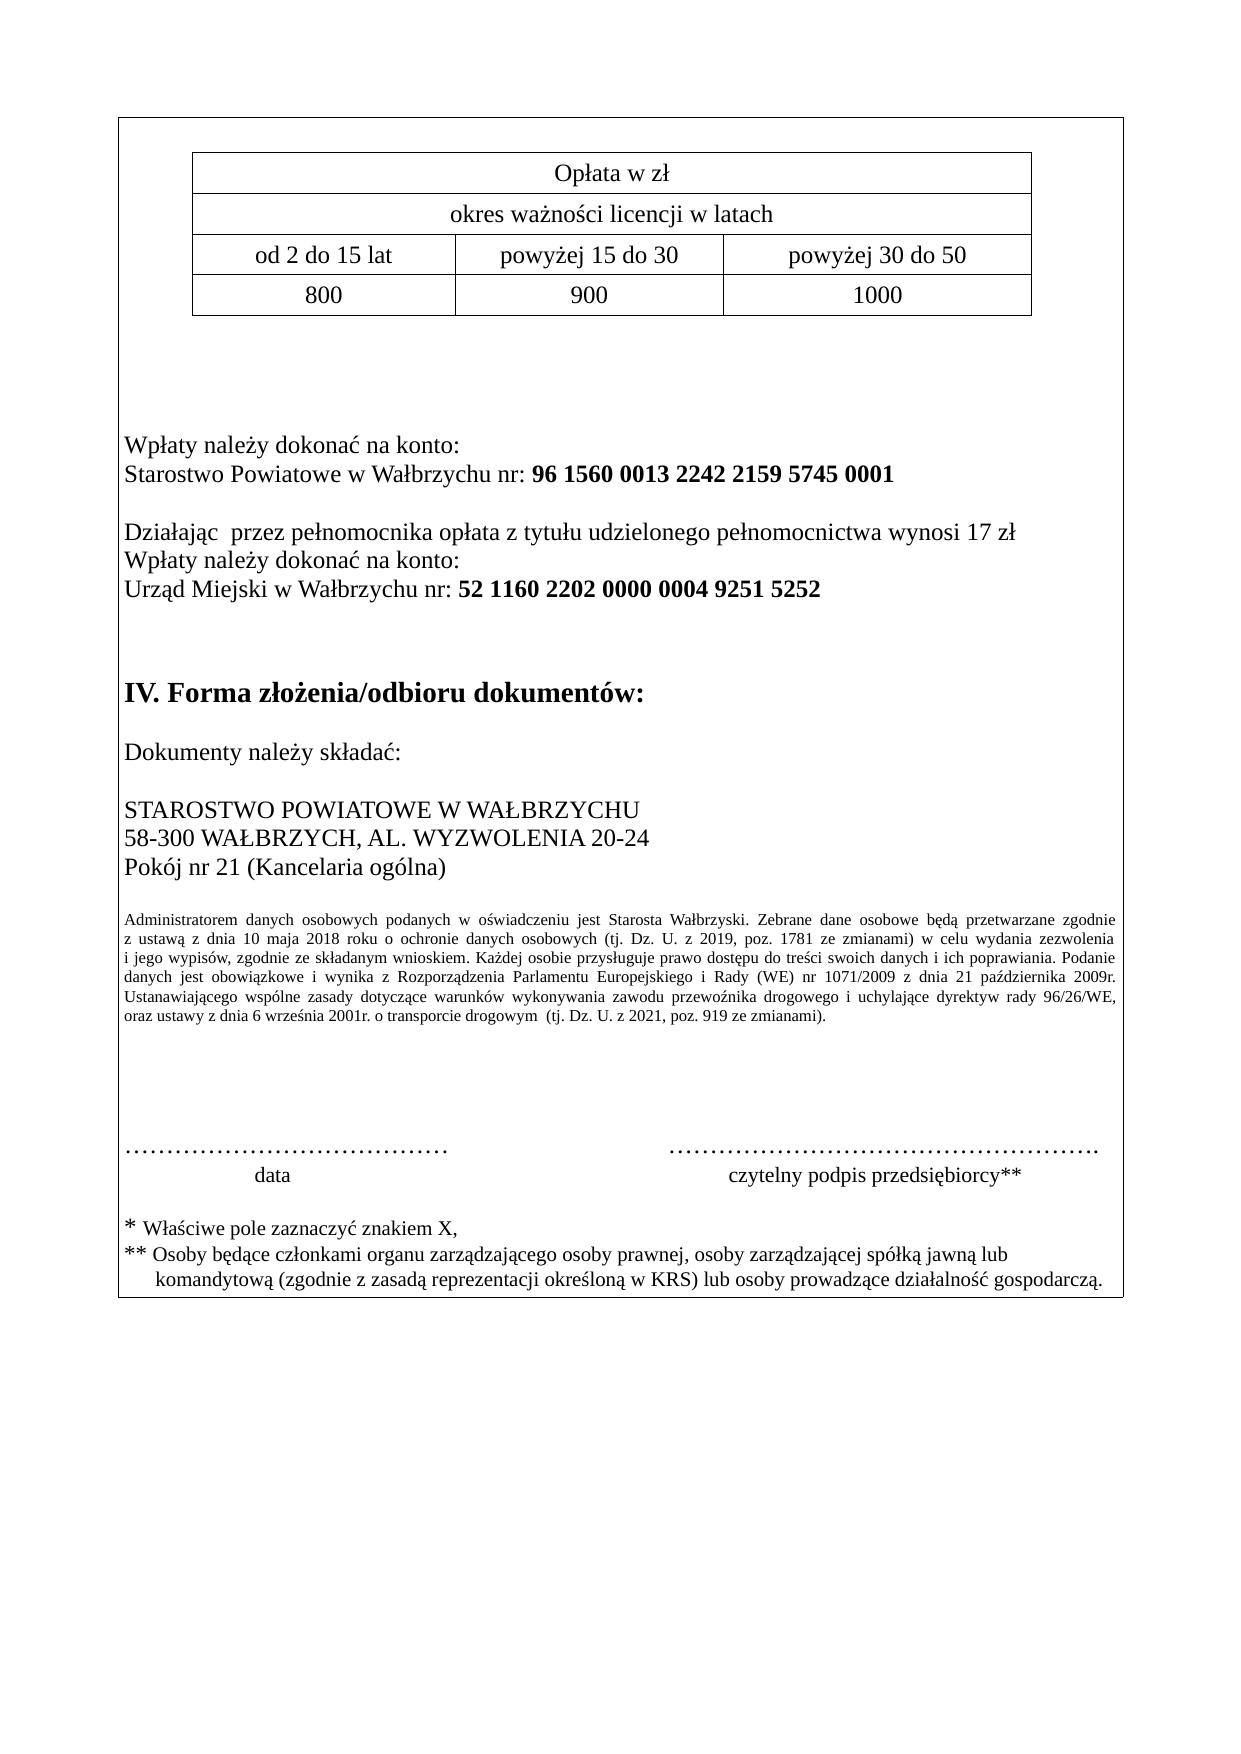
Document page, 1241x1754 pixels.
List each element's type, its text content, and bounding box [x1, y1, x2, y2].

table_cell okres ważności licencji w latach [193, 194, 1031, 234]
table_cell 1000 [724, 275, 1031, 315]
table_cell 800 [193, 275, 455, 315]
table_cell powyżej 15 do 30 [456, 235, 723, 274]
table_cell od 2 do 15 lat [193, 235, 455, 274]
table_cell Wpłaty należy dokonać na konto: Starostwo Powiatowe w Wałbrzychu nr: 96 1560 0013 2242 2159 5745 0001 Działając przez pełnomocnika opłata z tytułu udzielonego pełnomocnictwa wynosi 17 zł Wpłaty należy dokonać na konto: Urząd Miejski w Wałbrzychu nr: 52 1160 2202 0000 0004 9251 5252 IV. Forma złożenia/odbioru dokumentów: Dokumenty należy składać: STAROSTWO POWIATOWE W WAŁBRZYCHU 58-300 WAŁBRZYCH, AL. WYZWOLENIA 20-24 Pokój nr 21 (Kancelaria ogólna) Administratorem danych osobowych podanych w oświadczeniu jest Starosta Wałbrzyski. Zebrane dane osobowe będą przetwarzane zgodnie z ustawą z dnia 10 maja 2018 roku o ochronie danych osobowych (tj. Dz. U. z 2019, poz. 1781 ze zmianami) w celu wydania zezwolenia i jego wypisów, zgodnie ze składanym wnioskiem. Każdej osobie przysługuje prawo dostępu do treści swoich danych i ich poprawiania. Podanie danych jest obowiązkowe i wynika z Rozporządzenia Parlamentu Europejskiego i Rady (WE) nr 1071/2009 z dnia 21 października 2009r. Ustanawiającego wspólne zasady dotyczące warunków wykonywania zawodu przewoźnika drogowego i uchylające dyrektyw rady 96/26/WE, oraz ustawy z dnia 6 września 2001r. o transporcie drogowym (tj. Dz. U. z 2021, poz. 919 ze zmianami). ………………………………… ……………………………………………. data czytelny podpis przedsiębiorcy** * Właściwe pole zaznaczyć znakiem X, ** Osoby będące członkami organu zarządzającego osoby prawnej, osoby zarządzającej spółką jawną lub komandytową (zgodnie z zasadą reprezentacji określoną w KRS) lub osoby prowadzące działalność gospodarczą. [119, 118, 1123, 1297]
table_cell powyżej 30 do 50 [724, 235, 1031, 274]
table_cell 900 [456, 275, 723, 315]
table_header Opłata w zł [193, 153, 1031, 193]
